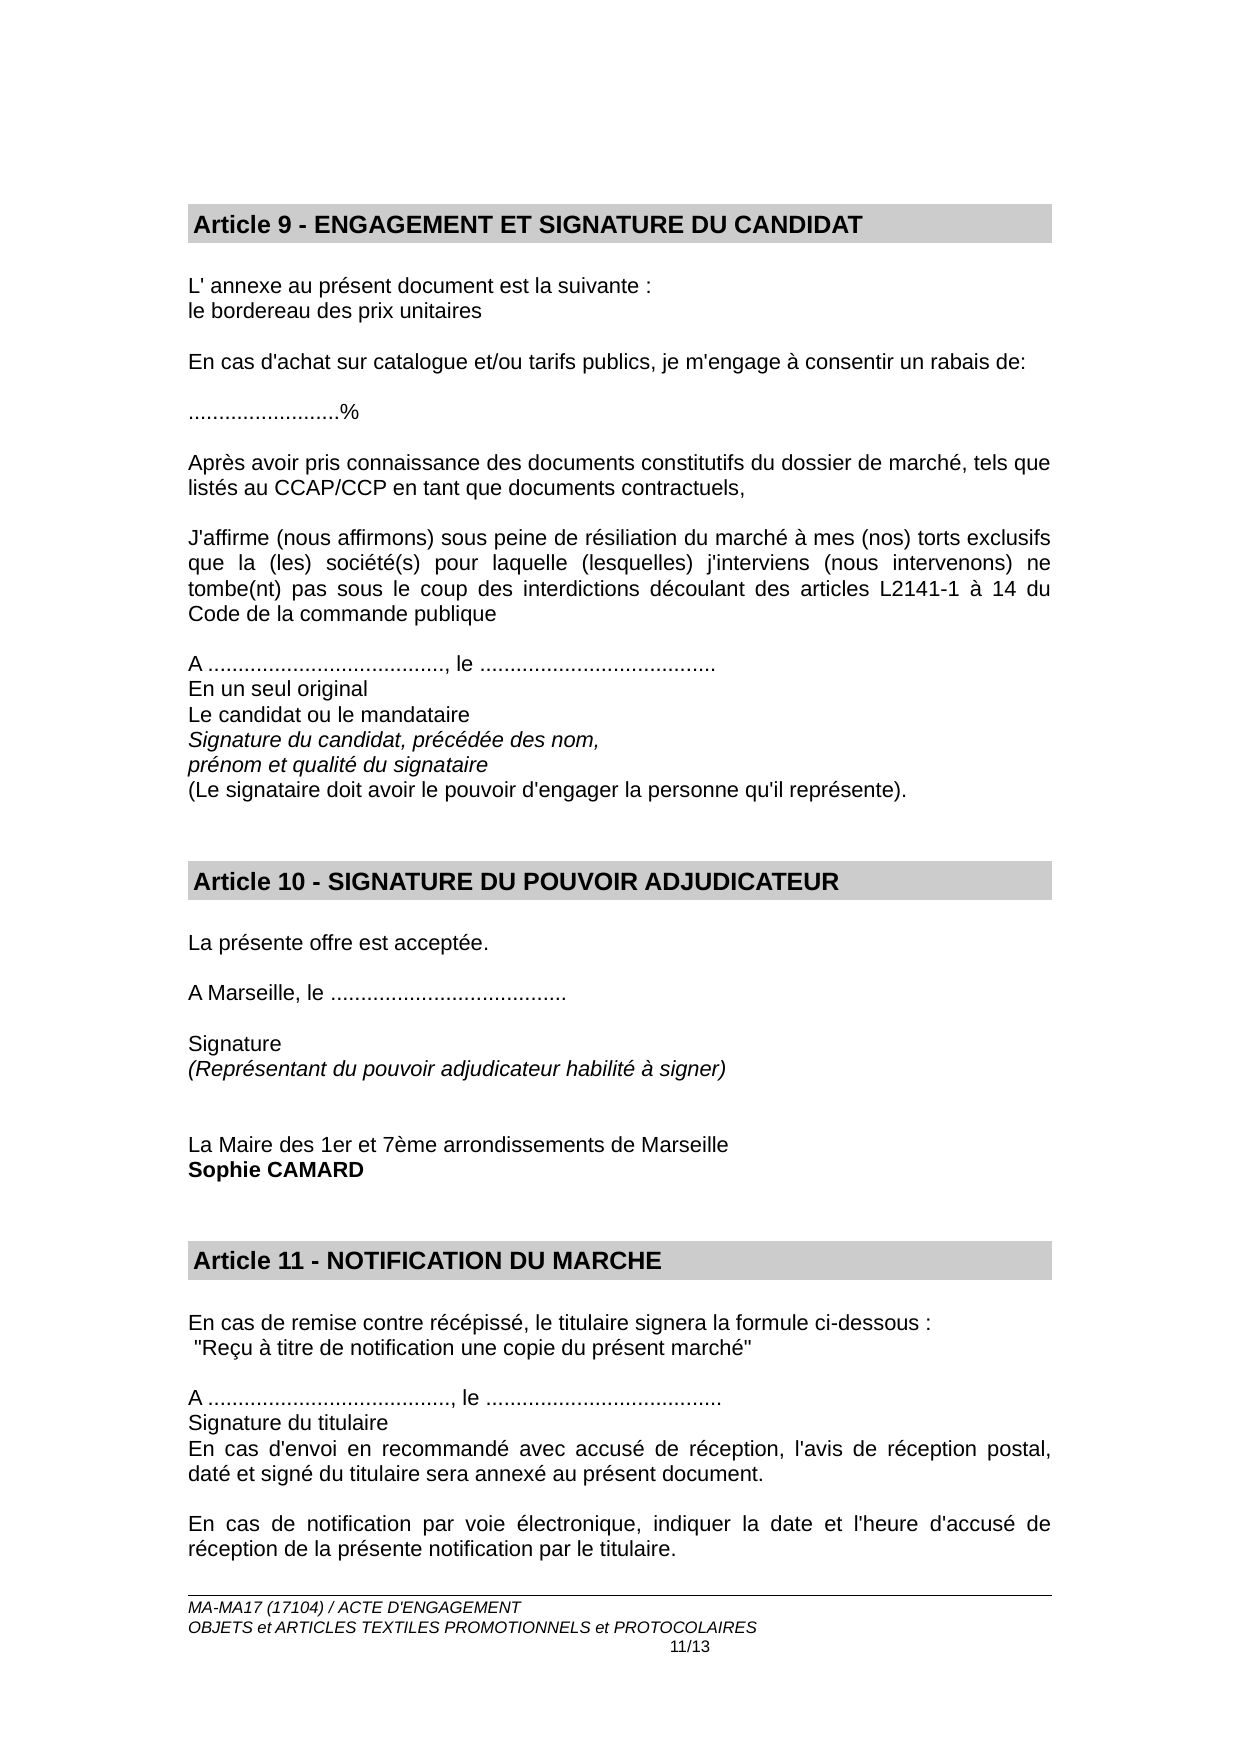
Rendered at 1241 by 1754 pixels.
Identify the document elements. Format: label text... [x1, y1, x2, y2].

text En cas de remise contre récépissé, le titulaire signera la formule ci-dessous : [188, 1309, 1052, 1335]
text Signature du titulaire [188, 1410, 1052, 1436]
text Sophie CAMARD [188, 1157, 1052, 1182]
text La présente offre est acceptée. [188, 930, 1052, 955]
text En cas d'envoi en recommandé avec accusé de réception, l'avis de réception postal, daté et signé du titulaire sera annexé au présent document. [188, 1436, 1052, 1486]
text A ........................................, le ....................................... [188, 1385, 1052, 1410]
text (Le signataire doit avoir le pouvoir d'engager la personne qu'il représente). [188, 777, 1052, 802]
subtitle SIGNATURE DU POUVOIR ADJUDICATEUR [190, 864, 1050, 898]
text le bordereau des prix unitaires [188, 298, 1052, 323]
text "Reçu à titre de notification une copie du présent marché" [188, 1335, 1052, 1360]
text Après avoir pris connaissance des documents constitutifs du dossier de marché, tels que listés au CCAP/CCP en tant que documents contractuels, [188, 449, 1052, 500]
text J'affirme (nous affirmons) sous peine de résiliation du marché à mes (nos) torts exclusifs que la (les) société(s) pour laquelle (lesquelles) j'interviens (nous intervenons) ne tombe(nt) pas sous le coup des interdictions découlant des articles L2141-1 à 14 du Code de la commande publique [188, 525, 1052, 626]
text Le candidat ou le mandataire [188, 702, 1052, 727]
text .........................% [188, 399, 1052, 424]
text A ......................................., le ....................................... [188, 651, 1052, 676]
text L' annexe au présent document est la suivante : [188, 273, 1052, 298]
text En un seul original [188, 676, 1052, 702]
text En cas de notification par voie électronique, indiquer la date et l'heure d'accusé de réception de la présente notification par le titulaire. [188, 1511, 1052, 1562]
text prénom et qualité du signataire [188, 752, 1052, 777]
text Signature du candidat, précédée des nom, [188, 727, 1052, 752]
text A Marseille, le ....................................... [188, 980, 1052, 1006]
text En cas d'achat sur catalogue et/ou tarifs publics, je m'engage à consentir un rabais de: [188, 349, 1052, 374]
subtitle NOTIFICATION DU MARCHE [190, 1243, 1050, 1278]
text Signature [188, 1031, 1052, 1056]
text La Maire des 1er et 7ème arrondissements de Marseille [188, 1132, 1052, 1157]
text (Représentant du pouvoir adjudicateur habilité à signer) [188, 1056, 1052, 1081]
subtitle ENGAGEMENT ET SIGNATURE DU CANDIDAT [190, 207, 1050, 241]
